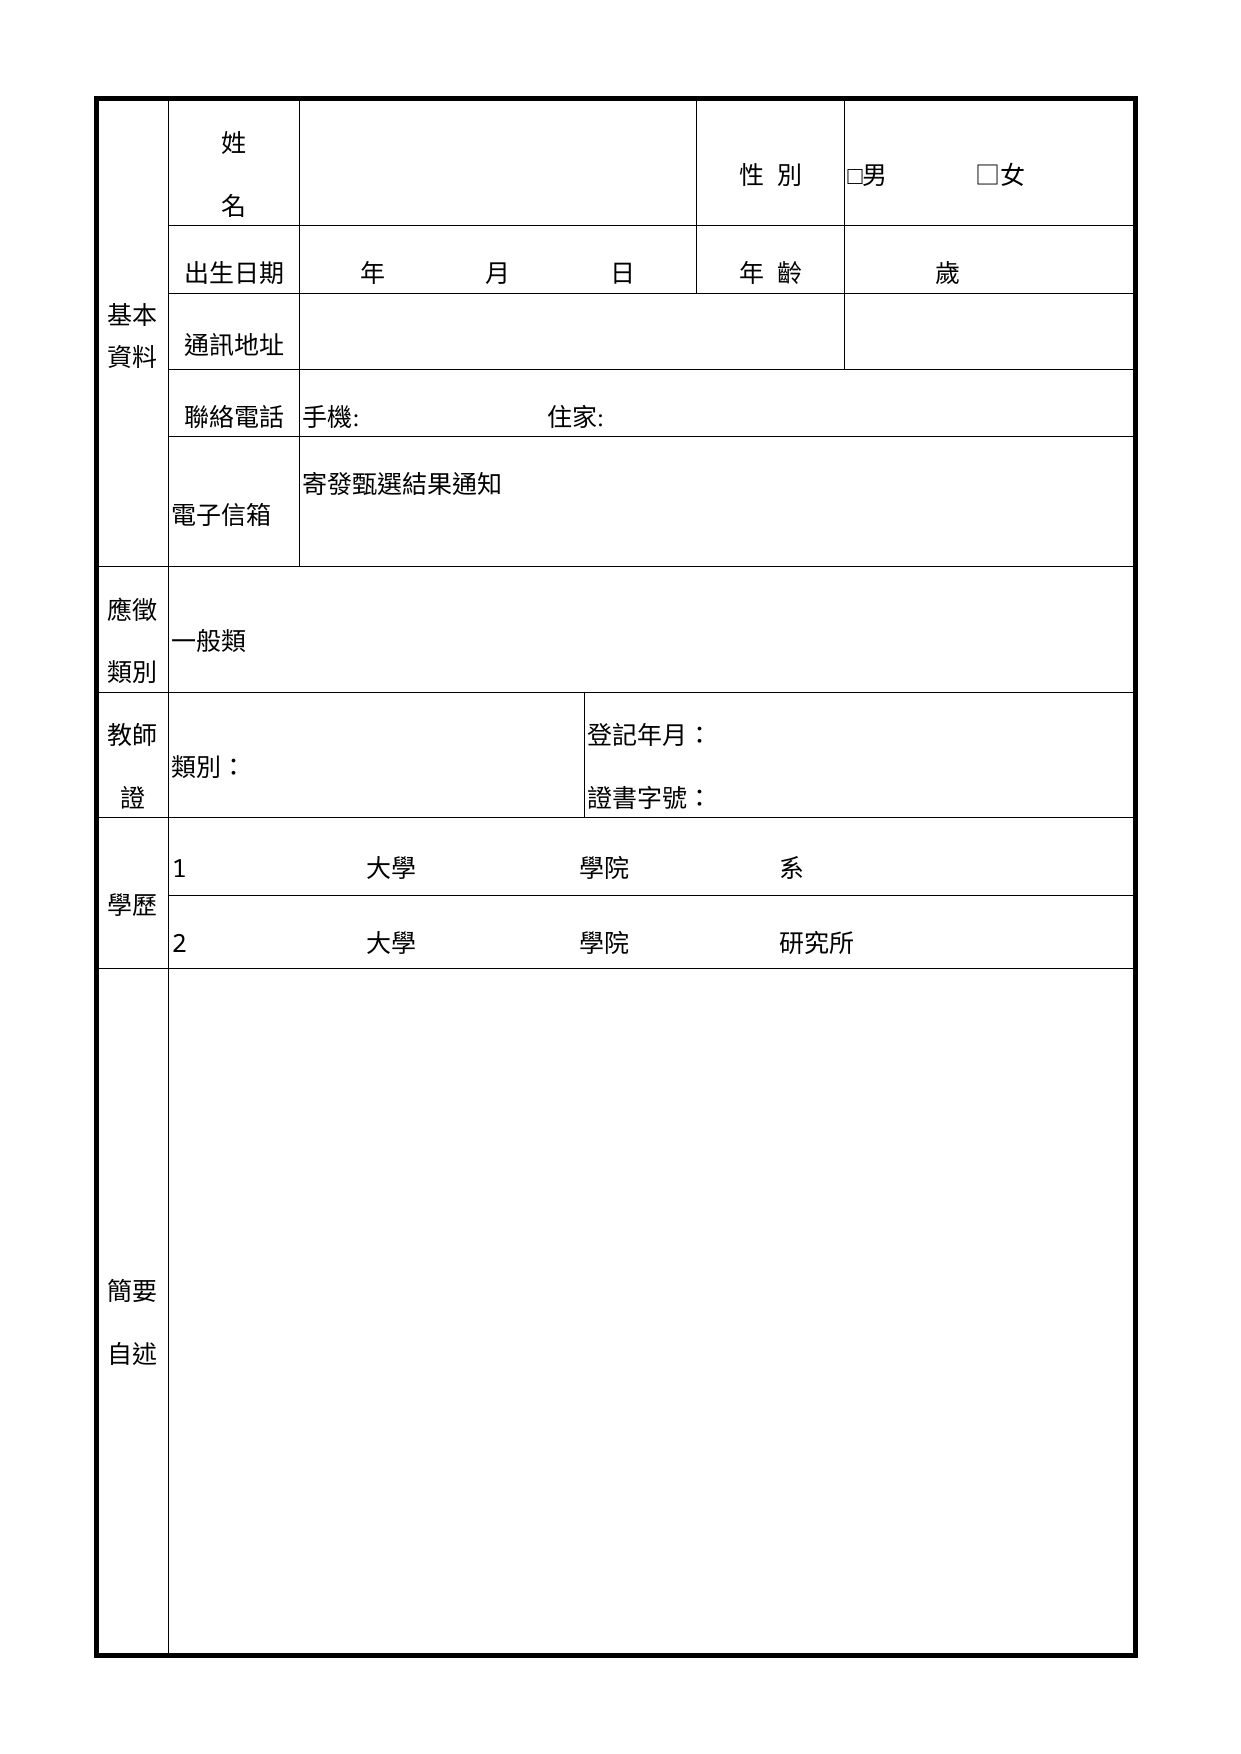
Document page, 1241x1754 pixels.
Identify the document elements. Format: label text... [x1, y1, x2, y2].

table_cell [1138, 225, 1143, 293]
table_cell 年 齡 [697, 226, 844, 293]
table_header 姓 名 [169, 101, 299, 225]
table_cell 簡要自述 [99, 969, 168, 1653]
table_cell 年 月 日 [300, 226, 696, 293]
table_header □男 □女 [845, 101, 1133, 225]
table_cell 一般類 [169, 567, 1133, 692]
table_header [1138, 96, 1143, 225]
table_cell 2 大學 學院 研究所 [169, 896, 1133, 968]
table_cell 學歷 [99, 818, 168, 968]
table_cell [169, 969, 1133, 1653]
table_cell [300, 294, 844, 369]
table_cell 出生日期 [169, 226, 299, 293]
table_cell [1138, 369, 1143, 436]
table_cell 教師證 [99, 693, 168, 817]
table_cell 應徵類別 [99, 567, 168, 692]
table_header 基本 資料 [99, 101, 168, 566]
table_cell [1138, 566, 1143, 692]
table_cell 歲 [845, 226, 1133, 293]
table_header [300, 101, 696, 225]
table_cell [1138, 968, 1143, 1653]
table_cell 電子信箱 [169, 437, 299, 566]
table_cell [1138, 817, 1143, 894]
table_cell 1 大學 學院 系 [169, 818, 1133, 894]
table_cell 類別： [169, 693, 584, 817]
table_cell [1138, 692, 1143, 817]
table_cell 寄發甄選結果通知 [300, 437, 1133, 566]
table_cell 登記年月： 證書字號： [585, 693, 1133, 817]
table_cell 聯絡電話 [169, 370, 299, 436]
table_cell 通訊地址 [169, 294, 299, 369]
table_header 性 別 [697, 101, 844, 225]
table_cell 手機: 住家: [300, 370, 1133, 436]
table_cell [1138, 436, 1143, 566]
table_cell [1138, 293, 1143, 369]
table_cell [1138, 895, 1143, 968]
table_cell [845, 294, 1133, 369]
